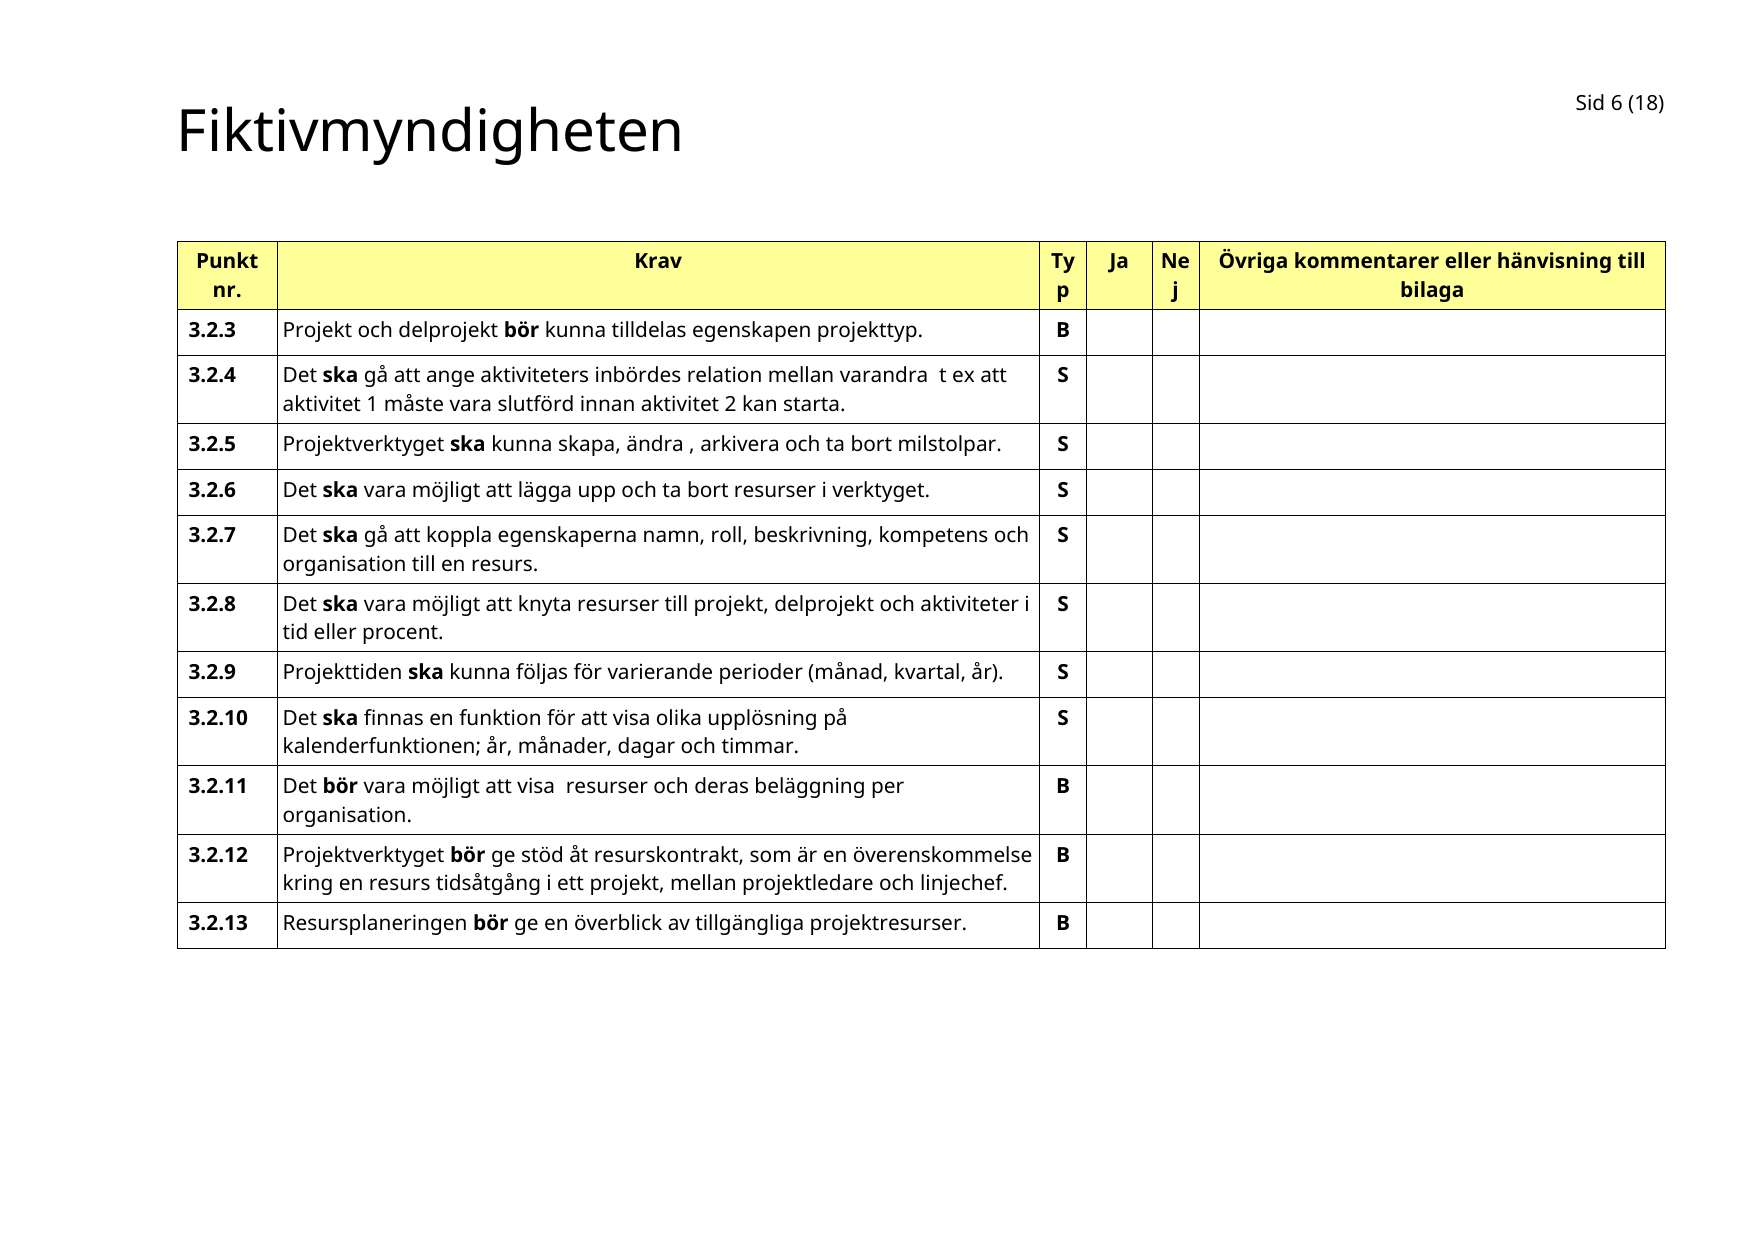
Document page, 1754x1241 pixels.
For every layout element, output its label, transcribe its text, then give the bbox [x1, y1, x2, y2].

table_cell [1087, 424, 1152, 469]
table_cell [1087, 652, 1152, 697]
table_header Krav [278, 242, 1039, 309]
table_cell Projekttiden ska kunna följas för varierande perioder (månad, kvartal, år). [278, 652, 1039, 697]
table_header Nej [1153, 242, 1199, 309]
table_cell [1087, 310, 1152, 355]
table_cell [178, 356, 277, 423]
table_cell [1200, 903, 1665, 948]
table_cell [1200, 835, 1665, 902]
table_cell S [1040, 356, 1086, 423]
table_cell B [1040, 903, 1086, 948]
table_cell [1153, 356, 1199, 423]
table_cell [1087, 470, 1152, 514]
table_cell [178, 516, 277, 583]
table_header Typ [1040, 242, 1086, 309]
table_header Ja [1087, 242, 1152, 309]
table_cell [178, 698, 277, 765]
table_cell Resursplaneringen bör ge en överblick av tillgängliga projektresurser. [278, 903, 1039, 948]
table_cell [1087, 903, 1152, 948]
table_cell Det ska gå att koppla egenskaperna namn, roll, beskrivning, kompetens och organisation till en resurs. [278, 516, 1039, 583]
table_cell Projektverktyget ska kunna skapa, ändra , arkivera och ta bort milstolpar. [278, 424, 1039, 469]
table_cell [178, 470, 277, 514]
table_header Övriga kommentarer eller hänvisning till bilaga [1200, 242, 1665, 309]
table_cell Det ska finnas en funktion för att visa olika upplösning på kalenderfunktionen; år, månader, dagar och timmar. [278, 698, 1039, 765]
table_cell [1153, 516, 1199, 583]
table_cell [1153, 698, 1199, 765]
table_cell Det bör vara möjligt att visa resurser och deras beläggning per organisation. [278, 766, 1039, 834]
table_cell [1200, 698, 1665, 765]
table_cell [1087, 584, 1152, 651]
table_cell [1200, 516, 1665, 583]
table_cell Det ska vara möjligt att knyta resurser till projekt, delprojekt och aktiviteter i tid eller procent. [278, 584, 1039, 651]
table_cell S [1040, 584, 1086, 651]
table_cell [1153, 470, 1199, 514]
table_cell [178, 584, 277, 651]
table_cell [178, 424, 277, 469]
table_cell [1087, 766, 1152, 834]
table_cell Projektverktyget bör ge stöd åt resurskontrakt, som är en överenskommelse kring en resurs tidsåtgång i ett projekt, mellan projektledare och linjechef. [278, 835, 1039, 902]
table_cell B [1040, 766, 1086, 834]
table_cell [1200, 356, 1665, 423]
table_cell S [1040, 470, 1086, 514]
table_cell [1153, 835, 1199, 902]
table_cell S [1040, 424, 1086, 469]
table_cell Projekt och delprojekt bör kunna tilldelas egenskapen projekttyp. [278, 310, 1039, 355]
table_cell [1200, 424, 1665, 469]
table_cell Det ska vara möjligt att lägga upp och ta bort resurser i verktyget. [278, 470, 1039, 514]
table_cell S [1040, 698, 1086, 765]
table_cell [1153, 424, 1199, 469]
table_cell B [1040, 310, 1086, 355]
table_cell [1087, 835, 1152, 902]
table_cell [1200, 310, 1665, 355]
table_cell [178, 766, 277, 834]
table_cell [1153, 310, 1199, 355]
table_header Punkt nr. [178, 242, 277, 309]
table_cell S [1040, 652, 1086, 697]
table_cell [178, 835, 277, 902]
table_cell [1200, 766, 1665, 834]
table_cell [1153, 652, 1199, 697]
table_cell [1087, 698, 1152, 765]
table_cell [1200, 652, 1665, 697]
table_cell B [1040, 835, 1086, 902]
table_cell [1153, 903, 1199, 948]
table_cell [1153, 766, 1199, 834]
table_cell [178, 903, 277, 948]
table_cell Det ska gå att ange aktiviteters inbördes relation mellan varandra t ex att aktivitet 1 måste vara slutförd innan aktivitet 2 kan starta. [278, 356, 1039, 423]
table_cell [1200, 470, 1665, 514]
table_cell [1153, 584, 1199, 651]
table_cell [1087, 516, 1152, 583]
table_cell [1087, 356, 1152, 423]
table_cell [178, 310, 277, 355]
table_cell [1200, 584, 1665, 651]
table_cell [178, 652, 277, 697]
table_cell S [1040, 516, 1086, 583]
